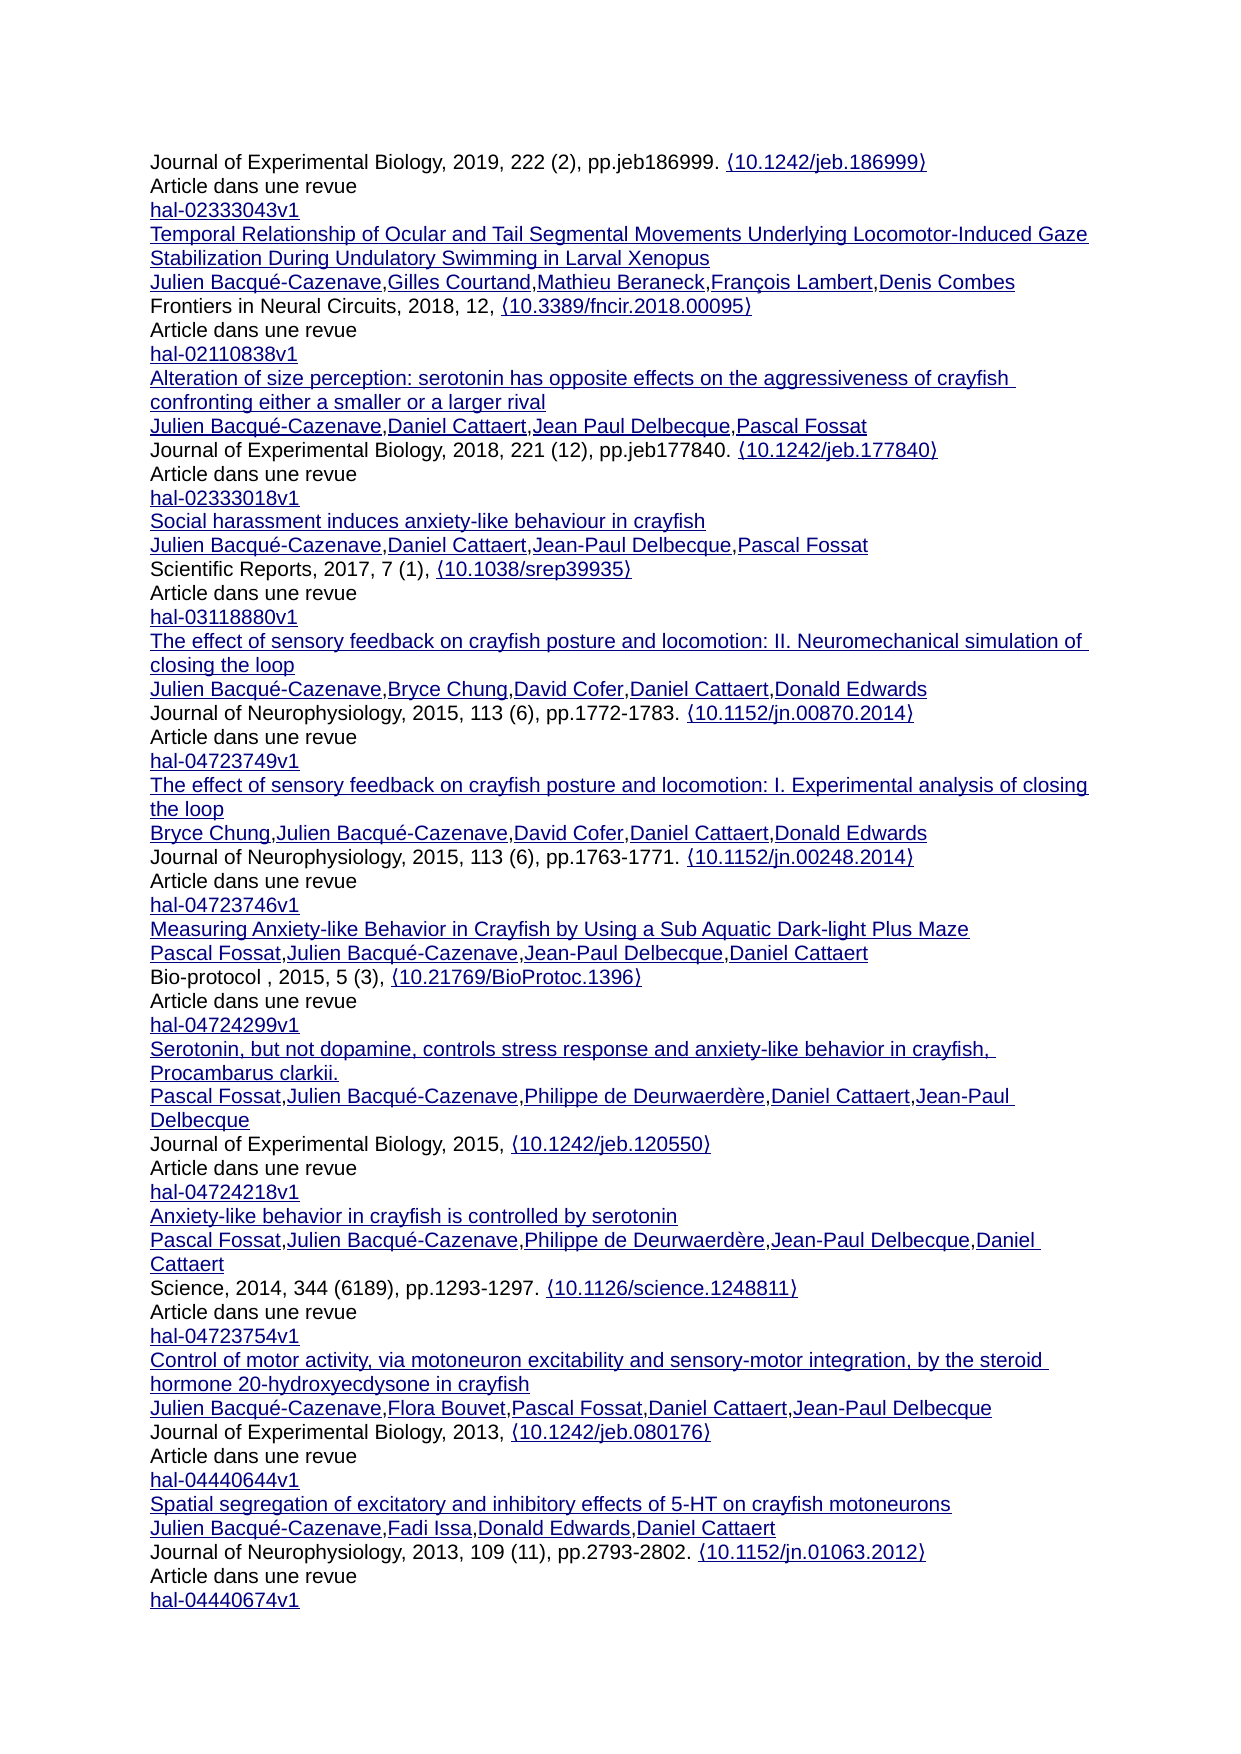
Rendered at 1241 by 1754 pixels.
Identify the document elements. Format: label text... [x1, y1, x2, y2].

table_cell Spatial segregation of excitatory and inhibitory effects of 5-HT on crayfish motoneurons Julien Bacqué-Cazenave,Fadi Issa,Donald Edwards,Daniel Cattaert Journal of Neurophysiology, 2013, 109 (11), pp.2793-2802. ⟨10.1152/jn.01063.2012⟩ Article dans une revue hal-04440674v1 [150, 1492, 1090, 1611]
table_cell Serotonin, but not dopamine, controls stress response and anxiety-like behavior in crayfish, Procambarus clarkii. Pascal Fossat,Julien Bacqué-Cazenave,Philippe de Deurwaerdère,Daniel Cattaert,Jean-Paul Delbecque Journal of Experimental Biology, 2015, ⟨10.1242/jeb.120550⟩ Article dans une revue hal-04724218v1 [150, 1036, 1090, 1204]
table_cell Control of motor activity, via motoneuron excitability and sensory-motor integration, by the steroid hormone 20-hydroxyecdysone in crayfish Julien Bacqué-Cazenave,Flora Bouvet,Pascal Fossat,Daniel Cattaert,Jean-Paul Delbecque Journal of Experimental Biology, 2013, ⟨10.1242/jeb.080176⟩ Article dans une revue hal-04440644v1 [150, 1348, 1090, 1492]
table_cell The effect of sensory feedback on crayfish posture and locomotion: II. Neuromechanical simulation of closing the loop Julien Bacqué-Cazenave,Bryce Chung,David Cofer,Daniel Cattaert,Donald Edwards Journal of Neurophysiology, 2015, 113 (6), pp.1772-1783. ⟨10.1152/jn.00870.2014⟩ Article dans une revue hal-04723749v1 [150, 629, 1090, 773]
table_cell Social harassment induces anxiety-like behaviour in crayfish Julien Bacqué-Cazenave,Daniel Cattaert,Jean-Paul Delbecque,Pascal Fossat Scientific Reports, 2017, 7 (1), ⟨10.1038/srep39935⟩ Article dans une revue hal-03118880v1 [150, 509, 1090, 629]
table_cell Anxiety-like behavior in crayfish is controlled by serotonin Pascal Fossat,Julien Bacqué-Cazenave,Philippe de Deurwaerdère,Jean-Paul Delbecque,Daniel Cattaert Science, 2014, 344 (6189), pp.1293-1297. ⟨10.1126/science.1248811⟩ Article dans une revue hal-04723754v1 [150, 1204, 1090, 1348]
table_cell Journal of Experimental Biology, 2019, 222 (2), pp.jeb186999. ⟨10.1242/jeb.186999⟩ Article dans une revue hal-02333043v1 [150, 150, 1090, 222]
table_cell Temporal Relationship of Ocular and Tail Segmental Movements Underlying Locomotor-Induced Gaze Stabilization During Undulatory Swimming in Larval Xenopus Julien Bacqué-Cazenave,Gilles Courtand,Mathieu Beraneck,François Lambert,Denis Combes Frontiers in Neural Circuits, 2018, 12, ⟨10.3389/fncir.2018.00095⟩ Article dans une revue hal-02110838v1 [150, 222, 1090, 366]
table_cell The effect of sensory feedback on crayfish posture and locomotion: I. Experimental analysis of closing the loop Bryce Chung,Julien Bacqué-Cazenave,David Cofer,Daniel Cattaert,Donald Edwards Journal of Neurophysiology, 2015, 113 (6), pp.1763-1771. ⟨10.1152/jn.00248.2014⟩ Article dans une revue hal-04723746v1 [150, 773, 1090, 917]
table_cell Alteration of size perception: serotonin has opposite effects on the aggressiveness of crayfish confronting either a smaller or a larger rival Julien Bacqué-Cazenave,Daniel Cattaert,Jean Paul Delbecque,Pascal Fossat Journal of Experimental Biology, 2018, 221 (12), pp.jeb177840. ⟨10.1242/jeb.177840⟩ Article dans une revue hal-02333018v1 [150, 366, 1090, 509]
table_cell Measuring Anxiety-like Behavior in Crayfish by Using a Sub Aquatic Dark-light Plus Maze Pascal Fossat,Julien Bacqué-Cazenave,Jean-Paul Delbecque,Daniel Cattaert Bio-protocol , 2015, 5 (3), ⟨10.21769/BioProtoc.1396⟩ Article dans une revue hal-04724299v1 [150, 917, 1090, 1036]
